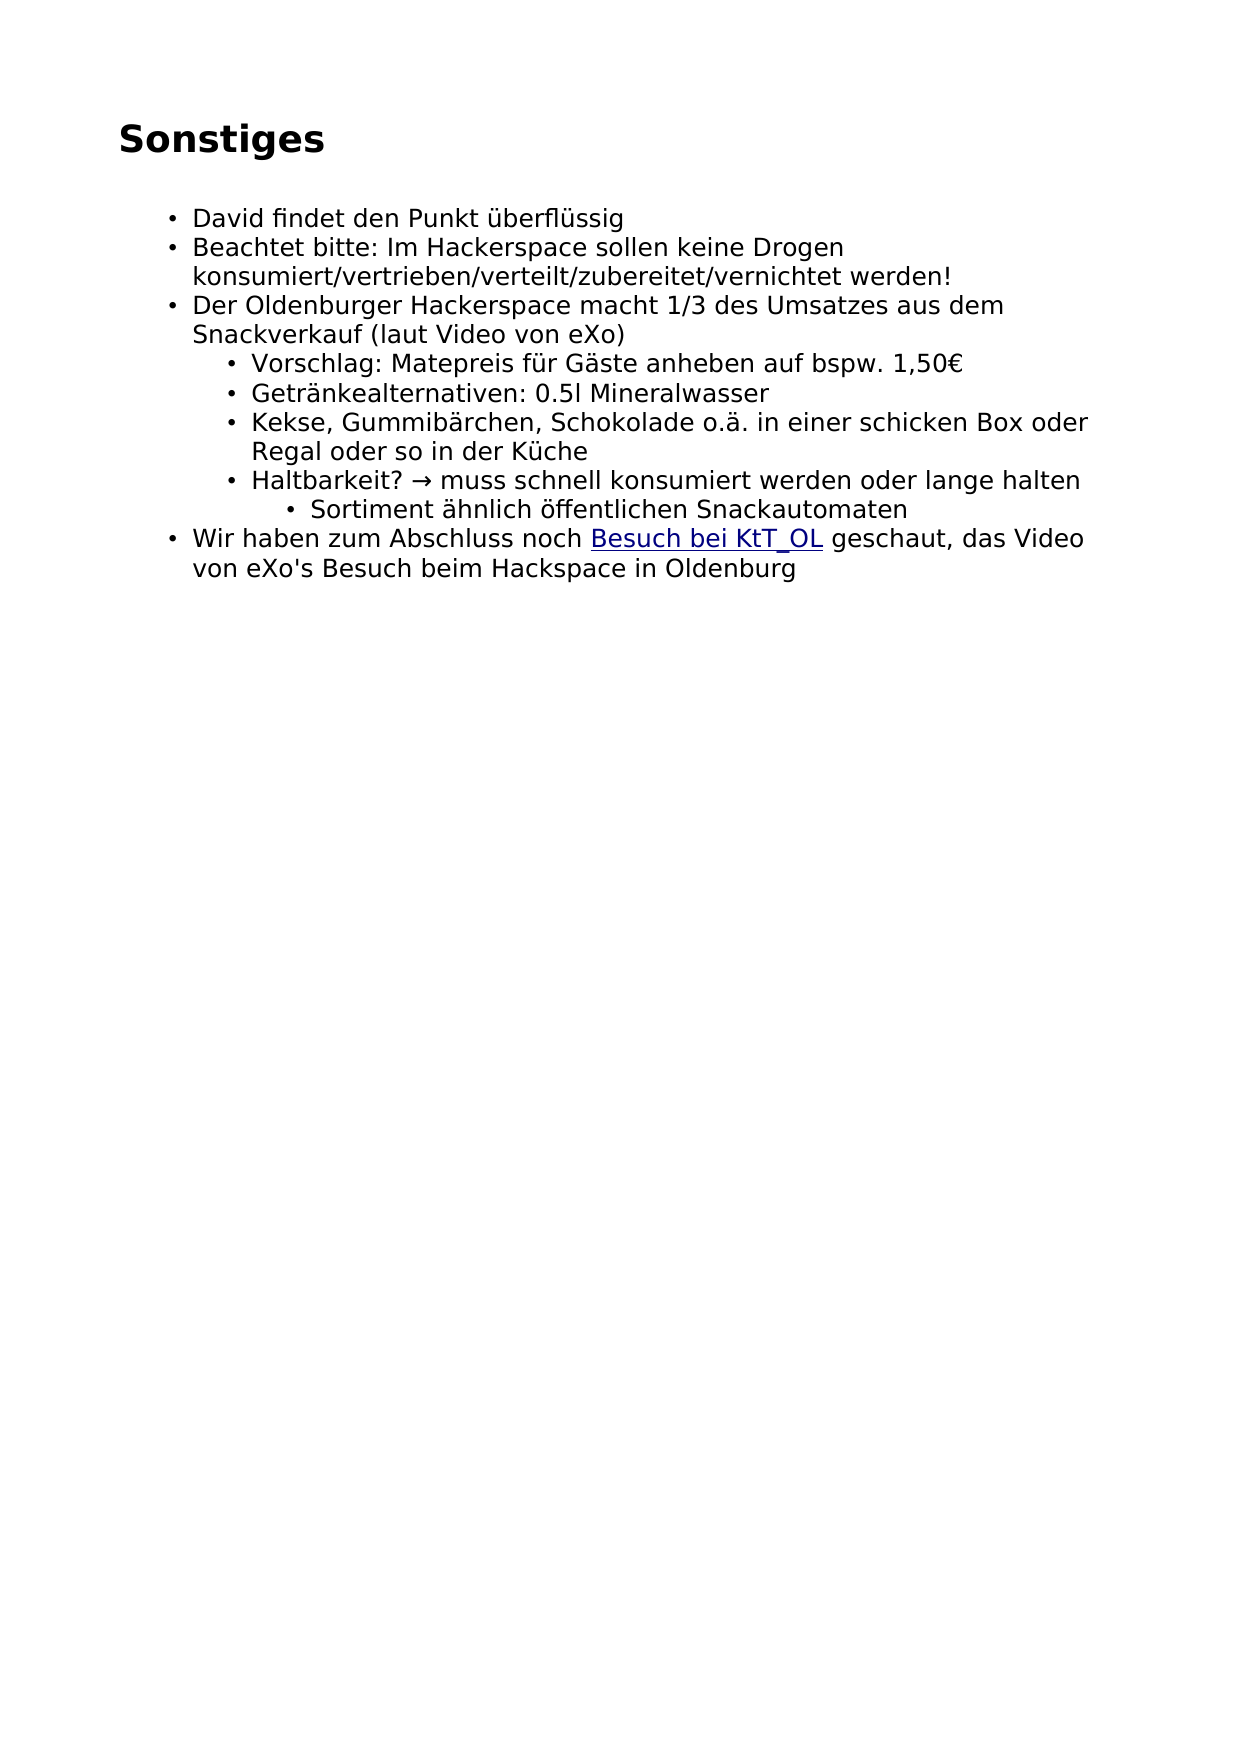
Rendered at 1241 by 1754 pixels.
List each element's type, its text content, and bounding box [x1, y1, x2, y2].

list Getränkealternativen: 0.5l Mineralwasser [236, 379, 1122, 408]
list Vorschlag: Matepreis für Gäste anheben auf bspw. 1,50€ [236, 349, 1122, 379]
list Wir haben zum Abschluss noch Besuch bei KtT_OL geschaut, das Video von eXo's Besuch beim Hackspace in Oldenburg [177, 524, 1122, 583]
list Beachtet bitte: Im Hackerspace sollen keine Drogen konsumiert/vertrieben/verteilt/zubereitet/vernichtet werden! [177, 233, 1122, 291]
subtitle Sonstiges [118, 118, 1122, 162]
list Kekse, Gummibärchen, Schokolade o.ä. in einer schicken Box oder Regal oder so in der Küche [236, 408, 1122, 466]
list Haltbarkeit? → muss schnell konsumiert werden oder lange halten [236, 466, 1122, 495]
list Sortiment ähnlich öffentlichen Snackautomaten [295, 495, 1122, 524]
list David findet den Punkt überflüssig [177, 204, 1122, 233]
list Der Oldenburger Hackerspace macht 1/3 des Umsatzes aus dem Snackverkauf (laut Video von eXo) [177, 291, 1122, 349]
